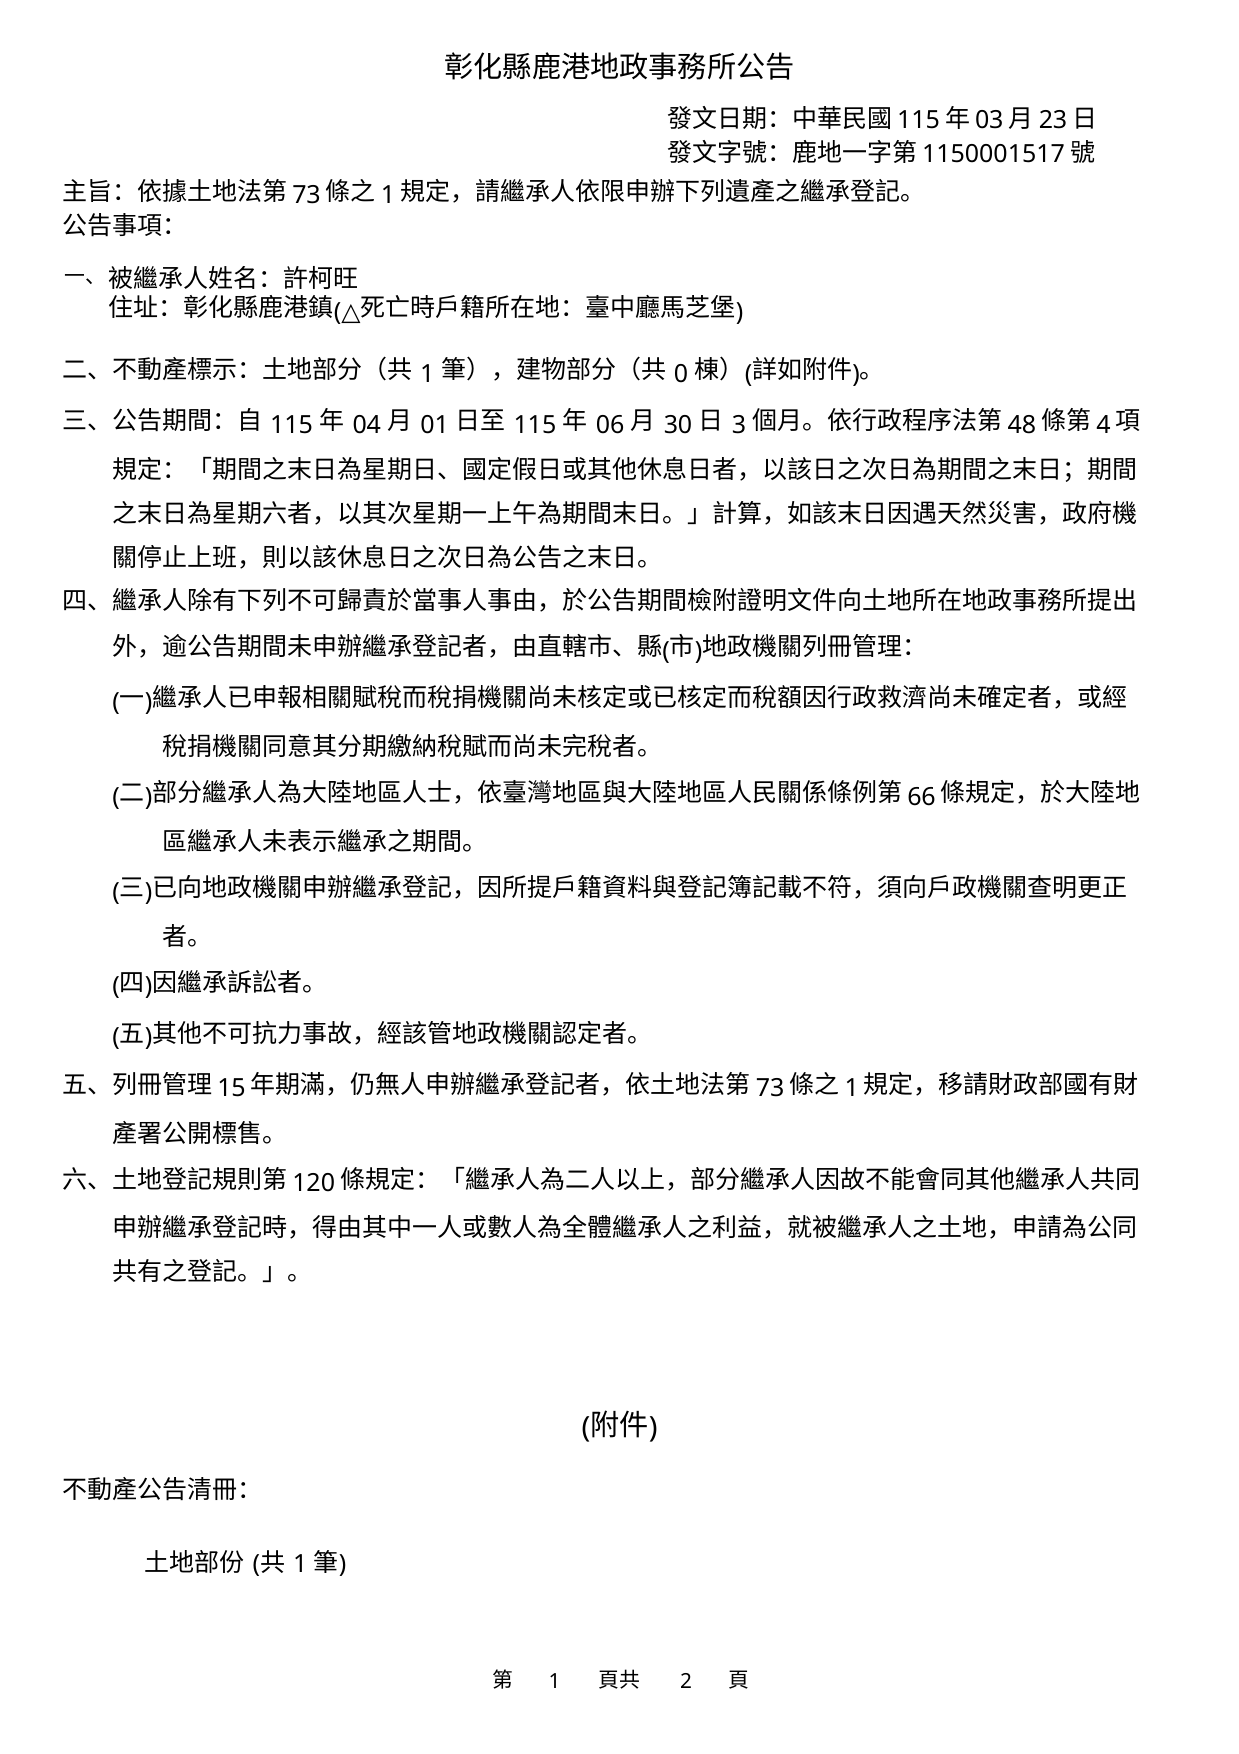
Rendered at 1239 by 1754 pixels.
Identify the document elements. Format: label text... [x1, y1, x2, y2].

table_header [62, 0, 109, 41]
table_cell 被繼承人姓名：許柯旺 住址：彰化縣鹿港鎮(△死亡時戶籍所在地：臺中廳馬芝堡) [109, 264, 1177, 356]
table_cell 二、不動產標示：土地部分（共 1 筆），建物部分（共 0 棟）(詳如附件)。 三、公告期間：自 115 年 04 月 01 日至 115 年 06 月 30 日 3 個月。依行政程序法第48條第4項 規定：「期間之末日為星期日、國定假日或其他休息日者，以該日之次日為期間之末日；期間 之末日為星期六者，以其次星期一上午為期間末日。」計算，如該末日因遇天然災害，政府機 關停止上班，則以該休息日之次日為公告之末日。 四、繼承人除有下列不可歸責於當事人事由，於公告期間檢附證明文件向土地所在地政事務所提出 外，逾公告期間未申辦繼承登記者，由直轄市、縣(市)地政機關列冊管理： (一)繼承人已申報相關賦稅而稅捐機關尚未核定或已核定而稅額因行政救濟尚未確定者，或經 稅捐機關同意其分期繳納稅賦而尚未完稅者。 (二)部分繼承人為大陸地區人士，依臺灣地區與大陸地區人民關係條例第66條規定，於大陸地 區繼承人未表示繼承之期間。 (三)已向地政機關申辦繼承登記，因所提戶籍資料與登記簿記載不符，須向戶政機關查明更正 者。 (四)因繼承訴訟者。 (五)其他不可抗力事故，經該管地政機關認定者。 五、列冊管理15年期滿，仍無人申辦繼承登記者，依土地法第73條之1規定，移請財政部國有財 產署公開標售。 六、土地登記規則第120條規定：「繼承人為二人以上，部分繼承人因故不能會同其他繼承人共同 申辦繼承登記時，得由其中一人或數人為全體繼承人之利益，就被繼承人之土地，申請為公同 共有之登記。」。 [62, 356, 1177, 1354]
table_cell [1177, 177, 1239, 264]
table_cell [1177, 1529, 1239, 1600]
table_cell [585, 1600, 653, 1660]
table_cell [62, 1355, 109, 1395]
table_cell 1 [523, 1660, 585, 1701]
table_cell 發文日期：中華民國115年03月23日 發文字號：鹿地一字第1150001517號 [667, 95, 1177, 177]
table_cell [759, 1355, 1177, 1395]
table_cell [109, 1600, 482, 1660]
table_cell [62, 95, 109, 177]
table_header [0, 0, 62, 41]
table_cell [759, 1600, 1177, 1660]
table_cell [1177, 315, 1239, 356]
table_cell [0, 177, 62, 264]
table_cell 頁 [718, 1660, 759, 1701]
table_cell 彰化縣鹿港地政事務所公告 [62, 41, 1177, 94]
table_cell [523, 95, 585, 177]
table_cell [109, 95, 482, 177]
table_cell [0, 315, 62, 356]
table_cell [585, 1355, 653, 1395]
table_cell [1177, 1456, 1239, 1528]
table_cell [0, 356, 62, 1354]
table_cell [653, 95, 667, 177]
table_cell [523, 1355, 585, 1395]
table_cell [1177, 1660, 1239, 1701]
table_cell (附件) [62, 1395, 1177, 1456]
table_cell [653, 1355, 667, 1395]
table_cell [1177, 1600, 1239, 1660]
table_cell 主旨：依據土地法第73條之1規定，請繼承人依限申辦下列遺產之繼承登記。 公告事項： [62, 177, 1177, 264]
table_header [1177, 0, 1239, 41]
table_cell [483, 95, 523, 177]
table_cell [653, 1600, 667, 1660]
table_header [109, 0, 482, 41]
table_cell [0, 41, 62, 94]
table_cell [1177, 1395, 1239, 1456]
table_cell [0, 1660, 62, 1701]
table_cell [0, 1600, 62, 1660]
table_cell [718, 1355, 759, 1395]
table_cell 2 [653, 1660, 718, 1701]
table_cell [523, 1600, 585, 1660]
table_cell 不動產公告清冊： [62, 1456, 1177, 1528]
table_cell [62, 1600, 109, 1660]
table_header [483, 0, 523, 41]
table_cell 頁共 [585, 1660, 653, 1701]
table_cell [667, 1600, 718, 1660]
table_cell [0, 1395, 62, 1456]
table_header [653, 0, 667, 41]
table_cell [1177, 356, 1239, 1354]
table_cell 第 [483, 1660, 523, 1701]
table_cell [109, 1355, 482, 1395]
table_cell [0, 1456, 62, 1528]
table_cell [0, 1529, 62, 1600]
table_cell [0, 1355, 62, 1395]
table_cell [109, 1660, 482, 1701]
table_cell [1177, 264, 1239, 315]
table_header [759, 0, 1177, 41]
table_cell [62, 1660, 109, 1701]
table_header [718, 0, 759, 41]
table_cell [62, 315, 109, 356]
table_header [585, 0, 653, 41]
table_cell [0, 95, 62, 177]
table_cell [0, 264, 62, 315]
table_cell 土地部份 (共 1 筆) [62, 1529, 1177, 1600]
table_cell [667, 1355, 718, 1395]
table_cell 一、 [62, 264, 109, 315]
table_cell [1177, 41, 1239, 94]
table_header [667, 0, 718, 41]
table_header [523, 0, 585, 41]
table_cell [718, 1600, 759, 1660]
table_cell [1177, 1355, 1239, 1395]
table_cell [1177, 95, 1239, 177]
table_cell [585, 95, 653, 177]
table_cell [759, 1660, 1177, 1701]
table_cell [483, 1355, 523, 1395]
table_cell [483, 1600, 523, 1660]
